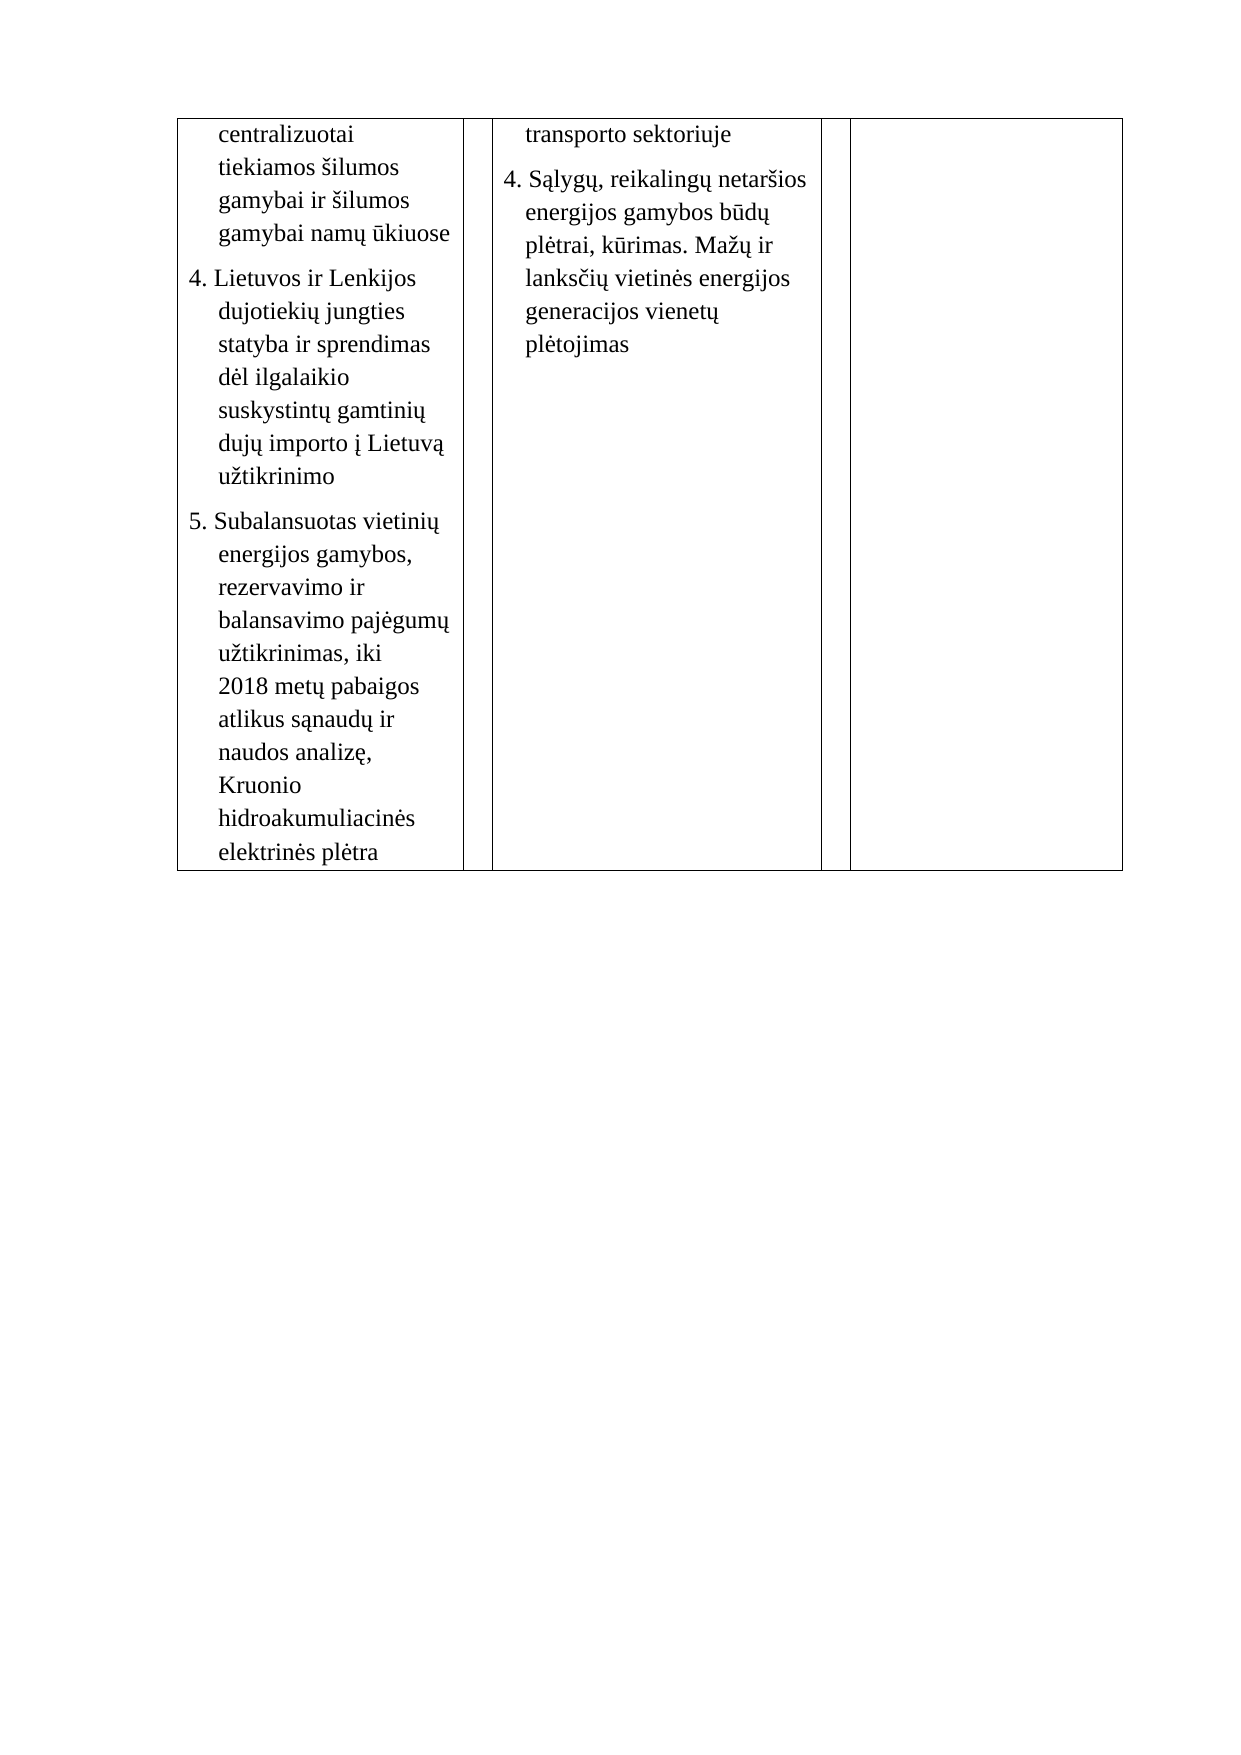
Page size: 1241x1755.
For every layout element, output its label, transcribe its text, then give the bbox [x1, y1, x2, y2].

table_cell transporto sektoriuje 4. Sąlygų, reikalingų netaršios energijos gamybos būdų plėtrai, kūrimas. Mažų ir lanksčių vietinės energijos generacijos vienetų plėtojimas [493, 119, 821, 869]
table_cell [851, 119, 1122, 869]
table_header [822, 119, 850, 869]
table_header [464, 119, 492, 869]
table_cell centralizuotai tiekiamos šilumos gamybai ir šilumos gamybai namų ūkiuose 4. Lietuvos ir Lenkijos dujotiekių jungties statyba ir sprendimas dėl ilgalaikio suskystintų gamtinių dujų importo į Lietuvą užtikrinimo 5. Subalansuotas vietinių energijos gamybos, rezervavimo ir balansavimo pajėgumų užtikrinimas, iki 2018 metų pabaigos atlikus sąnaudų ir naudos analizę, Kruonio hidroakumuliacinės elektrinės plėtra [178, 119, 463, 869]
